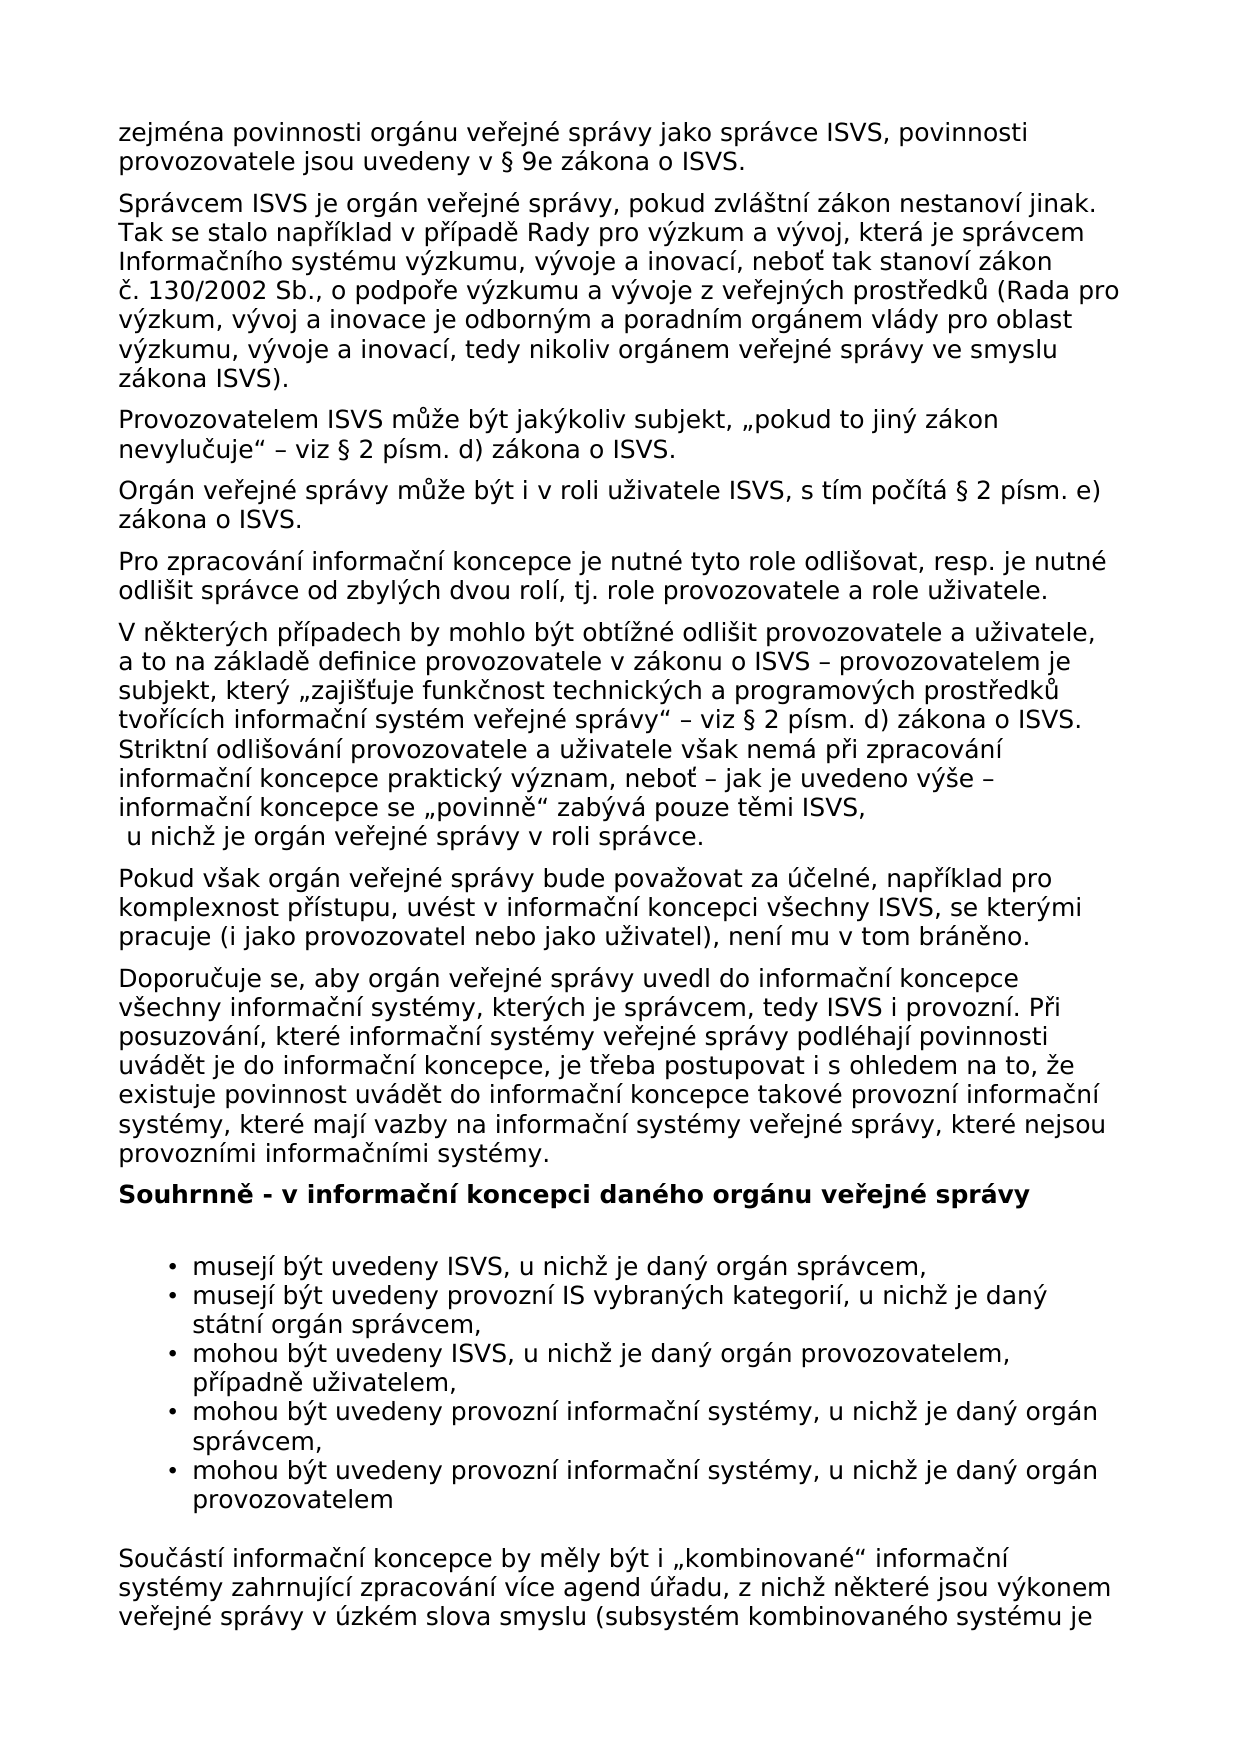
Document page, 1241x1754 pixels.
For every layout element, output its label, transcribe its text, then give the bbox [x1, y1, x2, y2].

list musejí být uvedeny provozní IS vybraných kategorií, u nichž je daný státní orgán správcem, [177, 1281, 1122, 1339]
list mohou být uvedeny ISVS, u nichž je daný orgán provozovatelem, případně uživatelem, [177, 1339, 1122, 1398]
list mohou být uvedeny provozní informační systémy, u nichž je daný orgán správcem, [177, 1398, 1122, 1456]
text Doporučuje se, aby orgán veřejné správy uvedl do informační koncepce všechny informační systémy, kterých je správcem, tedy ISVS i provozní. Při posuzování, které informační systémy veřejné správy podléhají povinnosti uvádět je do informační koncepce, je třeba postupovat i s ohledem na to, že existuje povinnost uvádět do informační koncepce takové provozní informační systémy, které mají vazby na informační systémy veřejné správy, které nejsou provozními informačními systémy. [118, 964, 1122, 1168]
text zejména povinnosti orgánu veřejné správy jako správce ISVS, povinnosti provozovatele jsou uvedeny v § 9e zákona o ISVS. [118, 118, 1122, 176]
text Orgán veřejné správy může být i v roli uživatele ISVS, s tím počítá § 2 písm. e) zákona o ISVS. [118, 476, 1122, 535]
list musejí být uvedeny ISVS, u nichž je daný orgán správcem, [177, 1252, 1122, 1281]
text Souhrnně - v informační koncepci daného orgánu veřejné správy [118, 1181, 1122, 1210]
text Pokud však orgán veřejné správy bude považovat za účelné, například pro komplexnost přístupu, uvést v informační koncepci všechny ISVS, se kterými pracuje (i jako provozovatel nebo jako uživatel), není mu v tom bráněno. [118, 864, 1122, 951]
text Správcem ISVS je orgán veřejné správy, pokud zvláštní zákon nestanoví jinak. Tak se stalo například v případě Rady pro výzkum a vývoj, která je správcem Informačního systému výzkumu, vývoje a inovací, neboť tak stanoví zákon č. 130/2002 Sb., o podpoře výzkumu a vývoje z veřejných prostředků (Rada pro výzkum, vývoj a inovace je odborným a poradním orgánem vlády pro oblast výzkumu, vývoje a inovací, tedy nikoliv orgánem veřejné správy ve smyslu zákona ISVS). [118, 189, 1122, 393]
list mohou být uvedeny provozní informační systémy, u nichž je daný orgán provozovatelem [177, 1456, 1122, 1514]
text Součástí informační koncepce by měly být i „kombinované“ informační systémy zahrnující zpracování více agend úřadu, z nichž některé jsou výkonem veřejné správy v úzkém slova smyslu (subsystém kombinovaného systému je [118, 1544, 1122, 1631]
text V některých případech by mohlo být obtížné odlišit provozovatele a uživatele, a to na základě definice provozovatele v zákonu o ISVS – provozovatelem je subjekt, který „zajišťuje funkčnost technických a programových prostředků tvořících informační systém veřejné správy“ – viz § 2 písm. d) zákona o ISVS. Striktní odlišování provozovatele a uživatele však nemá při zpracování informační koncepce praktický význam, neboť – jak je uvedeno výše – informační koncepce se „povinně“ zabývá pouze těmi ISVS, u nichž je orgán veřejné správy v roli správce. [118, 618, 1122, 851]
text Provozovatelem ISVS může být jakýkoliv subjekt, „pokud to jiný zákon nevylučuje“ – viz § 2 písm. d) zákona o ISVS. [118, 406, 1122, 464]
text Pro zpracování informační koncepce je nutné tyto role odlišovat, resp. je nutné odlišit správce od zbylých dvou rolí, tj. role provozovatele a role uživatele. [118, 547, 1122, 606]
